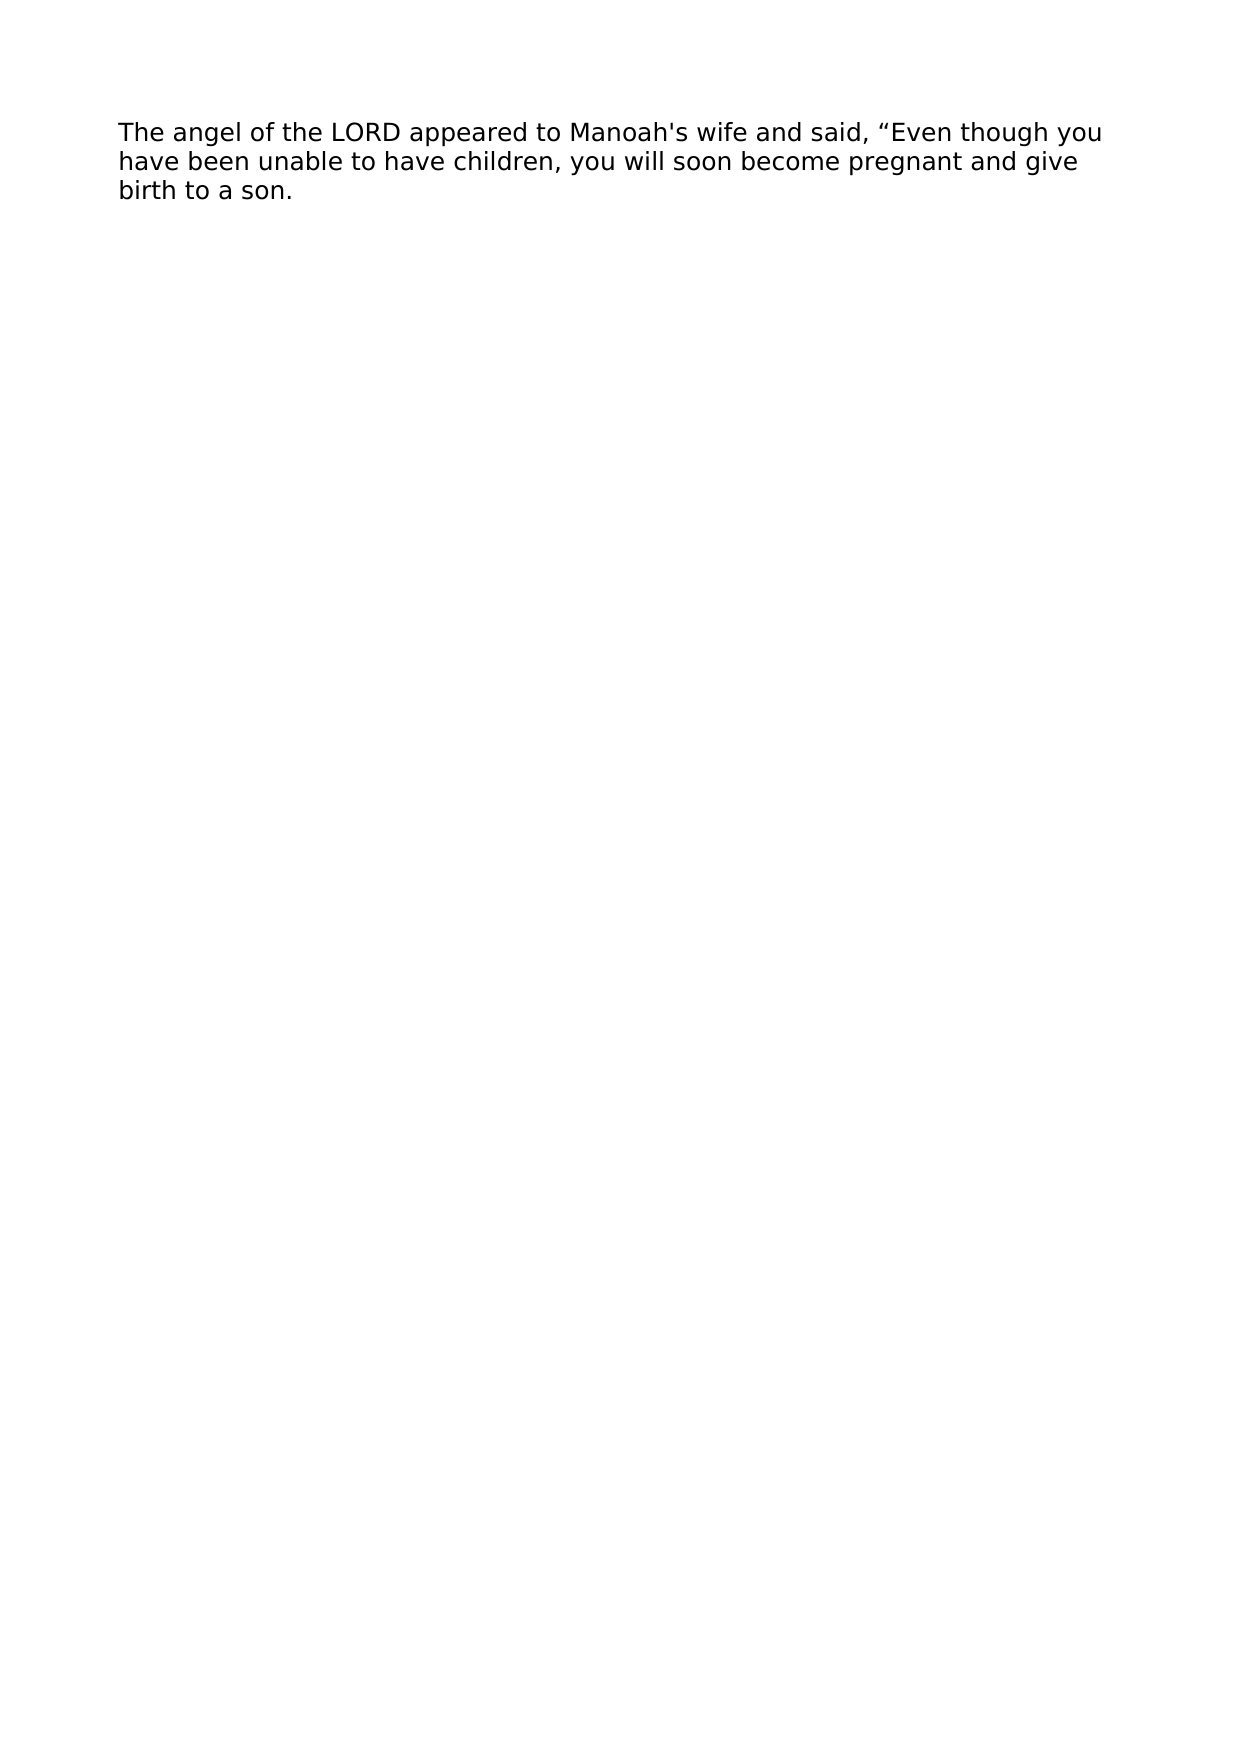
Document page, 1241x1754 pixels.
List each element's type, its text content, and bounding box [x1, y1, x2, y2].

text The angel of the LORD appeared to Manoah's wife and said, “Even though you have been unable to have children, you will soon become pregnant and give birth to a son. [118, 118, 1122, 206]
